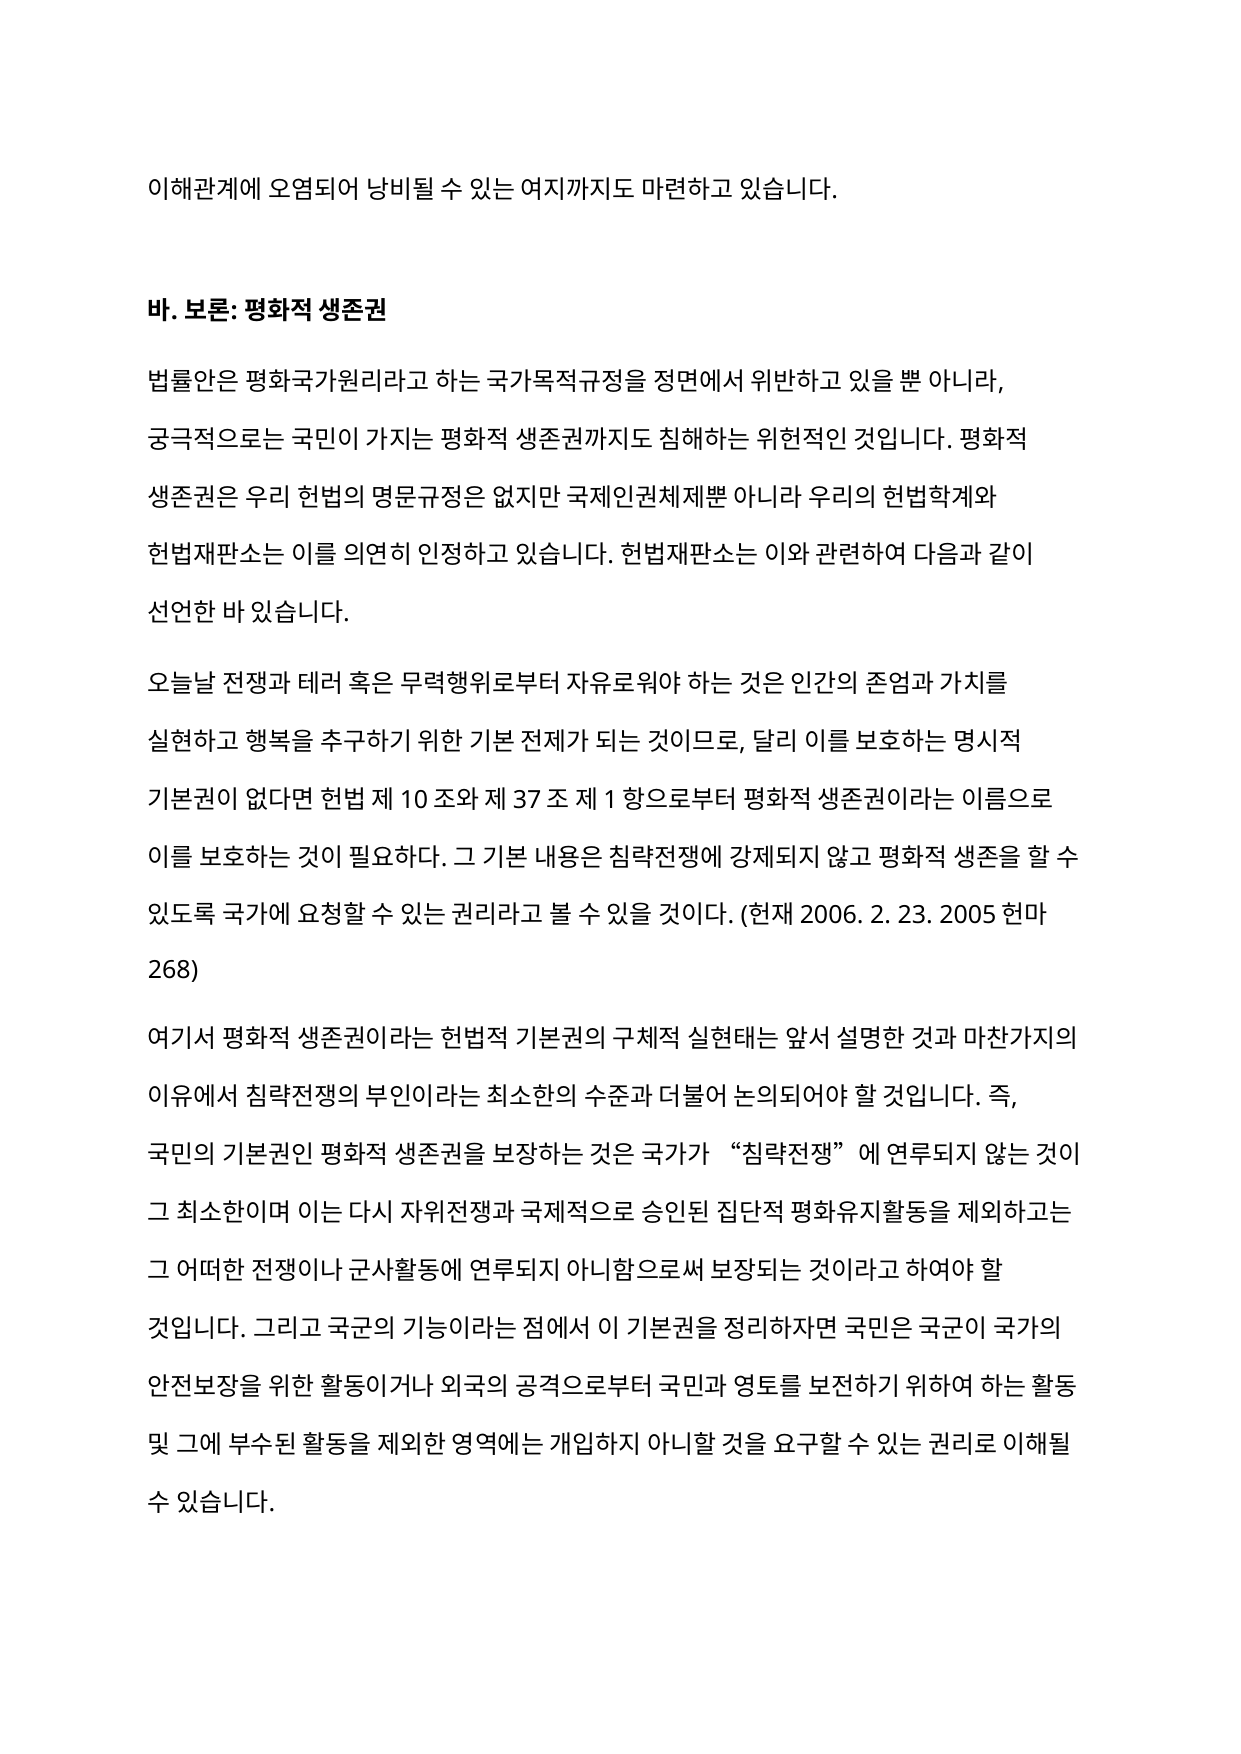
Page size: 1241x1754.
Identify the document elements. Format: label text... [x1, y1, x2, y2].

text 이해관계에 오염되어 낭비될 수 있는 여지까지도 마련하고 있습니다. [148, 169, 1093, 206]
text 법률안은 평화국가원리라고 하는 국가목적규정을 정면에서 위반하고 있을 뿐 아니라, 궁극적으로는 국민이 가지는 평화적 생존권까지도 침해하는 위헌적인 것입니다. 평화적 생존권은 우리 헌법의 명문규정은 없지만 국제인권체제뿐 아니라 우리의 헌법학계와 헌법재판소는 이를 의연히 인정하고 있습니다. 헌법재판소는 이와 관련하여 다음과 같이 선언한 바 있습니다. [148, 361, 1093, 629]
text 바. 보론: 평화적 생존권 [148, 291, 1093, 327]
text 여기서 평화적 생존권이라는 헌법적 기본권의 구체적 실현태는 앞서 설명한 것과 마찬가지의 이유에서 침략전쟁의 부인이라는 최소한의 수준과 더불어 논의되어야 할 것입니다. 즉, 국민의 기본권인 평화적 생존권을 보장하는 것은 국가가 “침략전쟁”에 연루되지 않는 것이 그 최소한이며 이는 다시 자위전쟁과 국제적으로 승인된 집단적 평화유지활동을 제외하고는 그 어떠한 전쟁이나 군사활동에 연루되지 아니함으로써 보장되는 것이라고 하여야 할 것입니다. 그리고 국군의 기능이라는 점에서 이 기본권을 정리하자면 국민은 국군이 국가의 안전보장을 위한 활동이거나 외국의 공격으로부터 국민과 영토를 보전하기 위하여 하는 활동 및 그에 부수된 활동을 제외한 영역에는 개입하지 아니할 것을 요구할 수 있는 권리로 이해될 수 있습니다. [148, 1019, 1093, 1518]
text 오늘날 전쟁과 테러 혹은 무력행위로부터 자유로워야 하는 것은 인간의 존엄과 가치를 실현하고 행복을 추구하기 위한 기본 전제가 되는 것이므로, 달리 이를 보호하는 명시적 기본권이 없다면 헌법 제10조와 제37조 제1항으로부터 평화적 생존권이라는 이름으로 이를 보호하는 것이 필요하다. 그 기본 내용은 침략전쟁에 강제되지 않고 평화적 생존을 할 수 있도록 국가에 요청할 수 있는 권리라고 볼 수 있을 것이다. (헌재 2006. 2. 23. 2005헌마268) [148, 663, 1093, 986]
